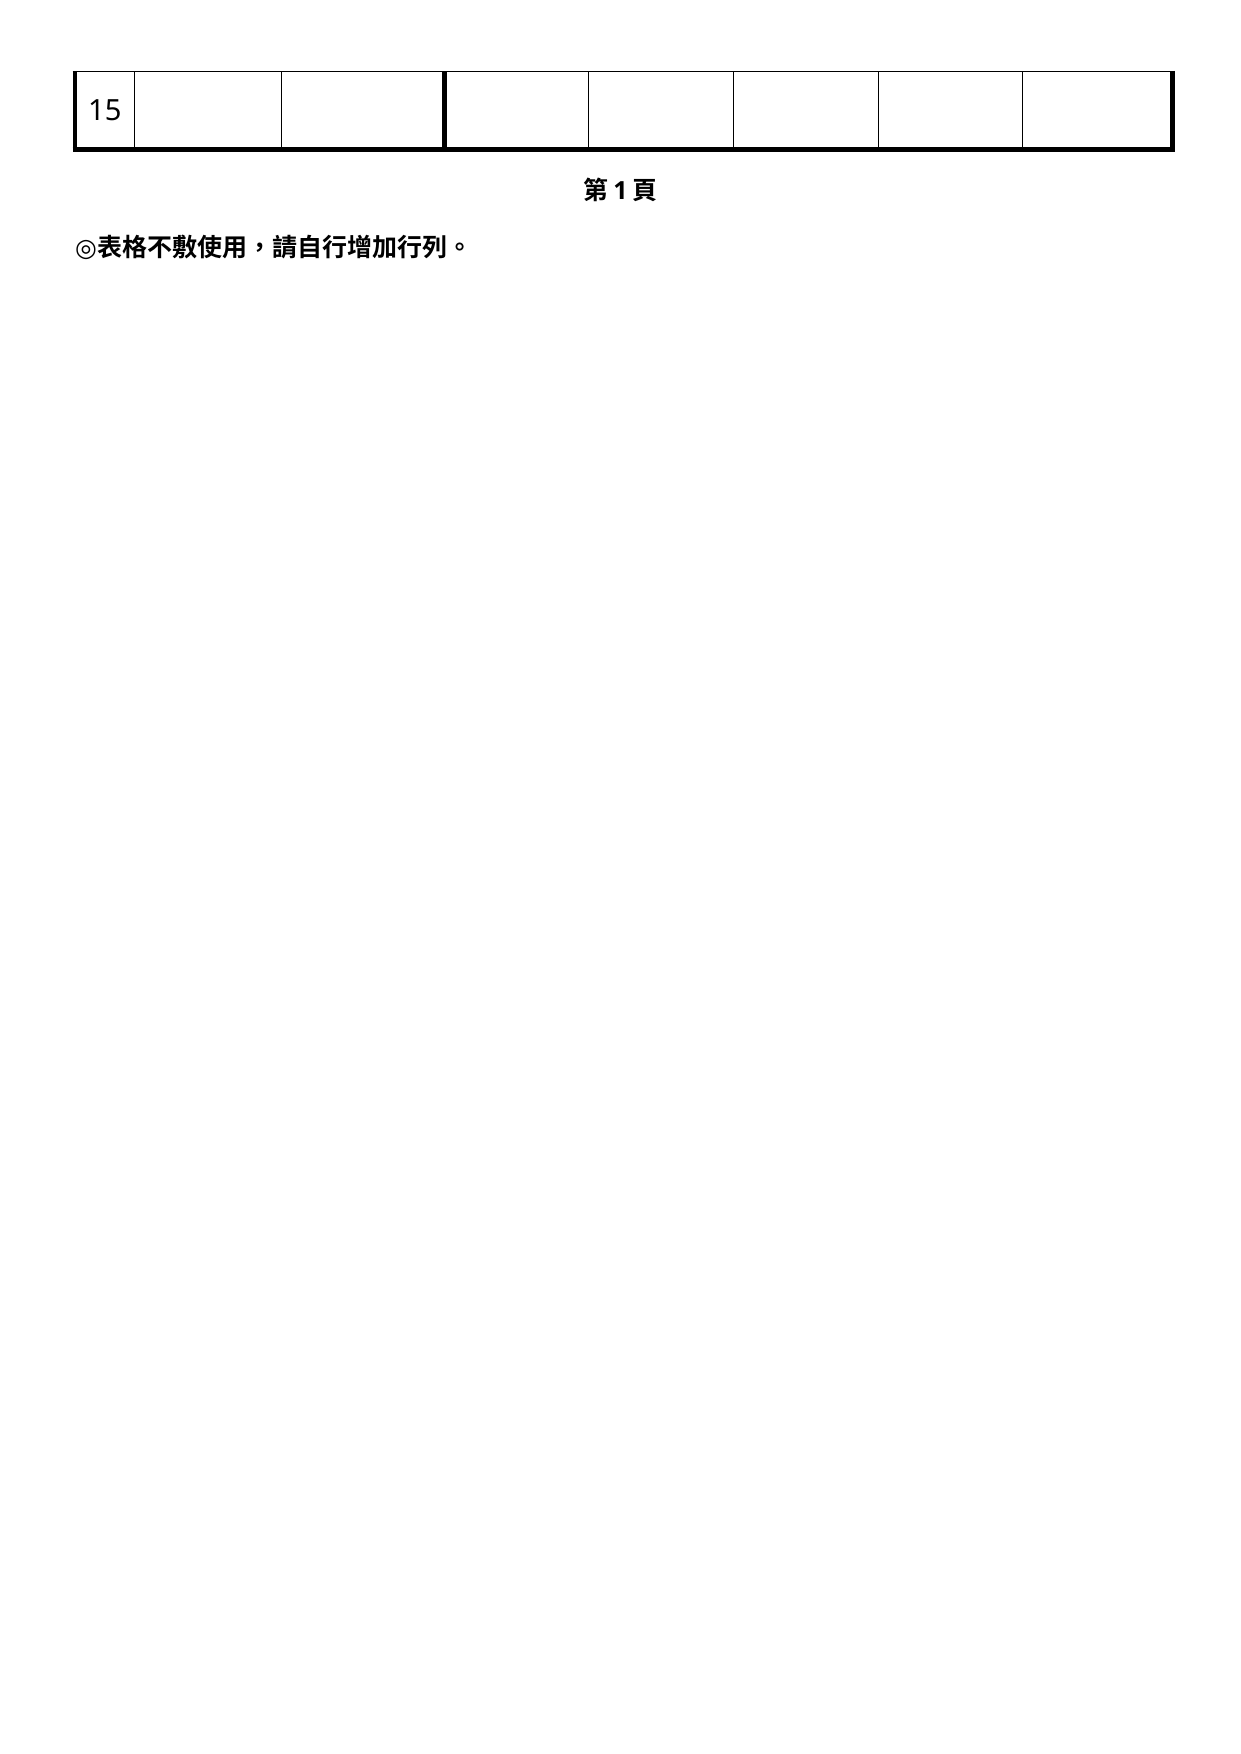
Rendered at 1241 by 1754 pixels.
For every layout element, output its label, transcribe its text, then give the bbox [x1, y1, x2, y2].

text 第1頁 [75, 170, 1165, 208]
text ◎表格不敷使用，請自行增加行列。 [75, 226, 1165, 264]
table_cell 15 [77, 72, 134, 147]
table_cell [589, 72, 733, 147]
table_cell [1023, 72, 1170, 147]
table_cell [879, 72, 1022, 147]
table_cell [734, 72, 878, 147]
table_cell [282, 72, 442, 147]
table_cell [135, 72, 281, 147]
table_cell [447, 72, 588, 147]
